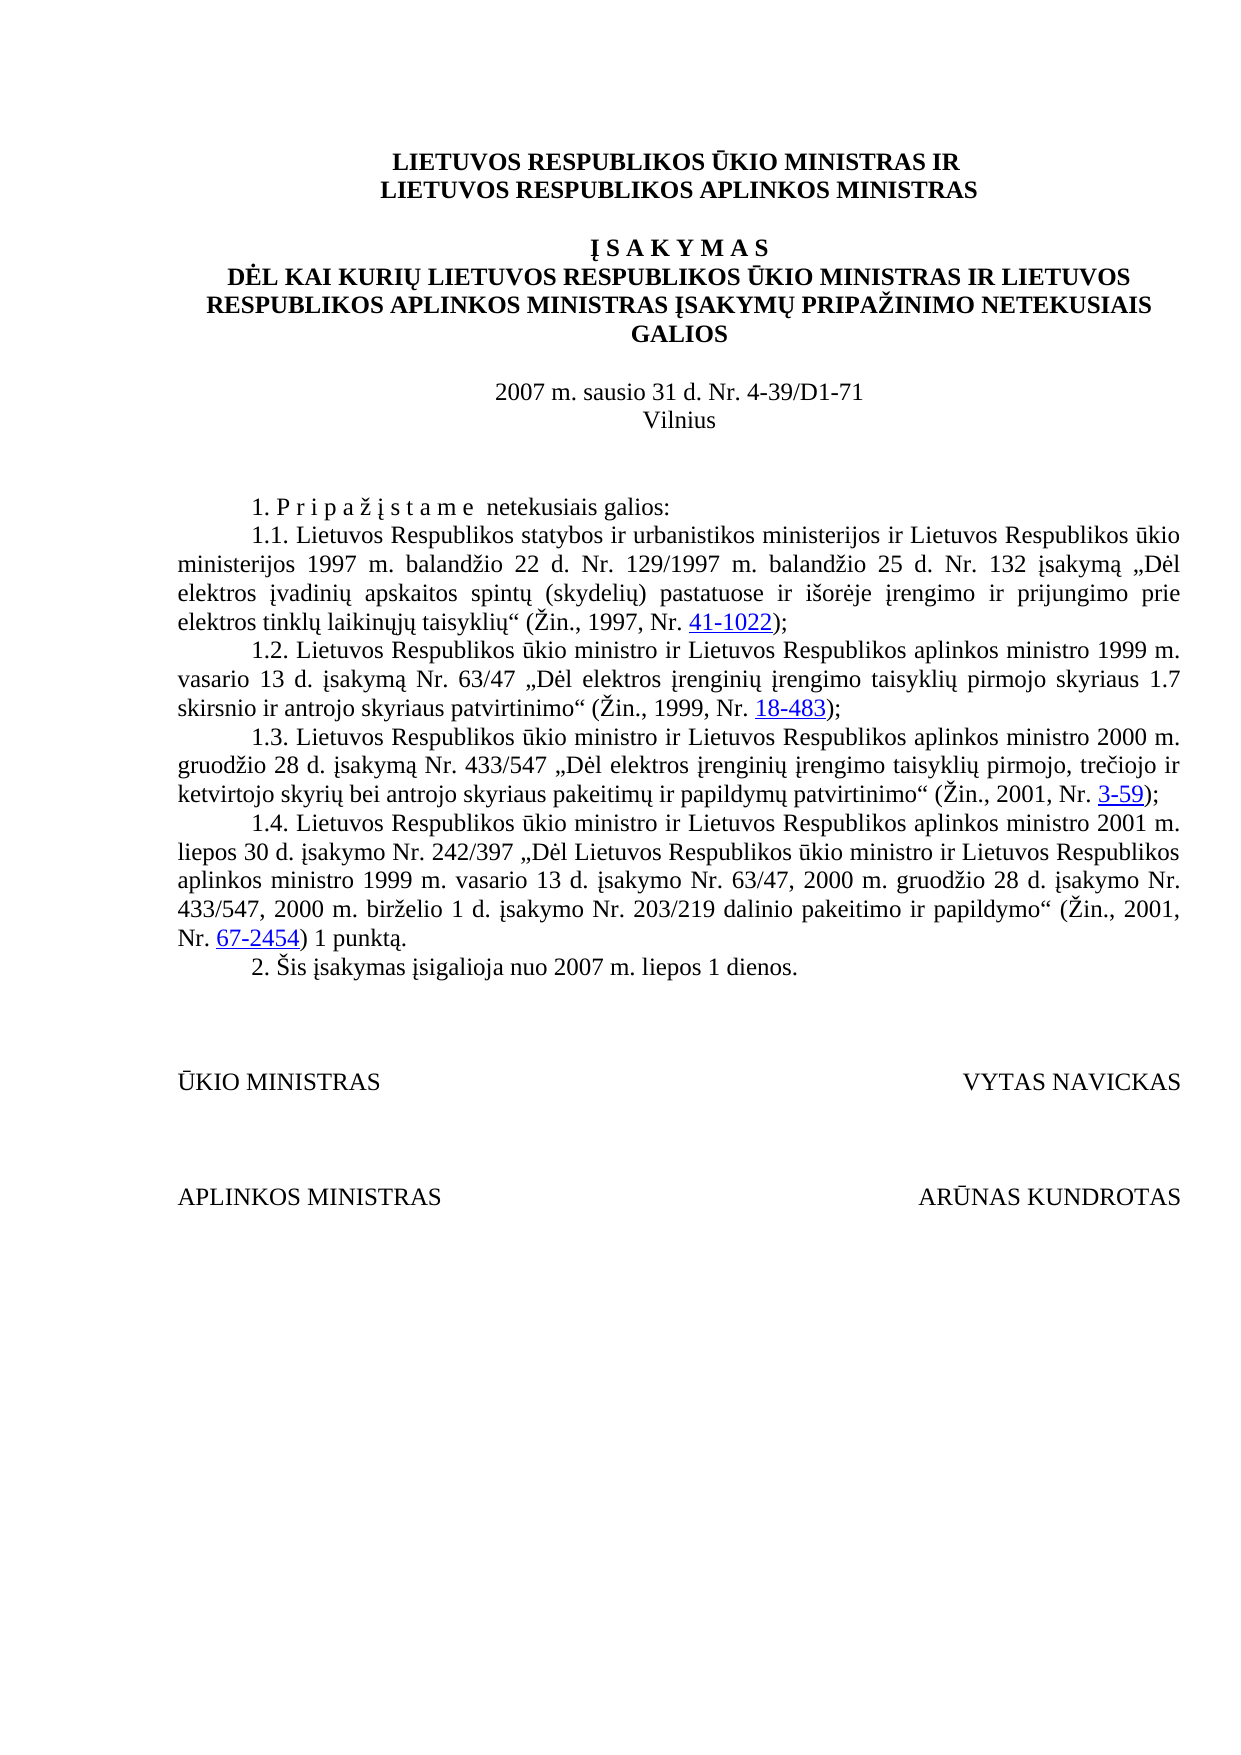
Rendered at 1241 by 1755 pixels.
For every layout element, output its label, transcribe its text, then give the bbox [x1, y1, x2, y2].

text 1.2. Lietuvos Respublikos ūkio ministro ir Lietuvos Respublikos aplinkos ministro 1999 m. vasario 13 d. įsakymą Nr. 63/47 „Dėl elektros įrenginių įrengimo taisyklių pirmojo skyriaus 1.7 skirsnio ir antrojo skyriaus patvirtinimo“ (Žin., 1999, Nr. 18-483); [177, 636, 1181, 722]
text 1. Pripažįstame netekusiais galios: [177, 492, 1181, 521]
text Į S A K Y M A S [177, 233, 1181, 262]
text 2007 m. sausio 31 d. Nr. 4-39/D1-71 [177, 377, 1181, 406]
text 2. Šis įsakymas įsigalioja nuo 2007 m. liepos 1 dienos. [177, 952, 1181, 981]
text Vilnius [177, 406, 1181, 434]
text LIETUVOS RESPUBLIKOS ŪKIO MINISTRAS IR [177, 147, 1181, 176]
text 1.3. Lietuvos Respublikos ūkio ministro ir Lietuvos Respublikos aplinkos ministro 2000 m. gruodžio 28 d. įsakymą Nr. 433/547 „Dėl elektros įrenginių įrengimo taisyklių pirmojo, trečiojo ir ketvirtojo skyrių bei antrojo skyriaus pakeitimų ir papildymų patvirtinimo“ (Žin., 2001, Nr. 3-59); [177, 722, 1181, 808]
text APLINKOS MINISTRAS ARŪNAS KUNDROTAS [177, 1182, 1181, 1211]
text ŪKIO MINISTRAS VYTAS NAVICKAS [177, 1067, 1181, 1096]
text DĖL KAI KURIŲ LIETUVOS RESPUBLIKOS ŪKIO MINISTRAS IR LIETUVOS RESPUBLIKOS APLINKOS MINISTRAS ĮSAKYMŲ PRIPAŽINIMO NETEKUSIAIS GALIOS [177, 262, 1181, 348]
text 1.1. Lietuvos Respublikos statybos ir urbanistikos ministerijos ir Lietuvos Respublikos ūkio ministerijos 1997 m. balandžio 22 d. Nr. 129/1997 m. balandžio 25 d. Nr. 132 įsakymą „Dėl elektros įvadinių apskaitos spintų (skydelių) pastatuose ir išorėje įrengimo ir prijungimo prie elektros tinklų laikinųjų taisyklių“ (Žin., 1997, Nr. 41-1022); [177, 521, 1181, 636]
text LIETUVOS RESPUBLIKOS APLINKOS MINISTRAS [177, 176, 1181, 204]
text 1.4. Lietuvos Respublikos ūkio ministro ir Lietuvos Respublikos aplinkos ministro 2001 m. liepos 30 d. įsakymo Nr. 242/397 „Dėl Lietuvos Respublikos ūkio ministro ir Lietuvos Respublikos aplinkos ministro 1999 m. vasario 13 d. įsakymo Nr. 63/47, 2000 m. gruodžio 28 d. įsakymo Nr. 433/547, 2000 m. birželio 1 d. įsakymo Nr. 203/219 dalinio pakeitimo ir papildymo“ (Žin., 2001, Nr. 67-2454) 1 punktą. [177, 808, 1181, 952]
